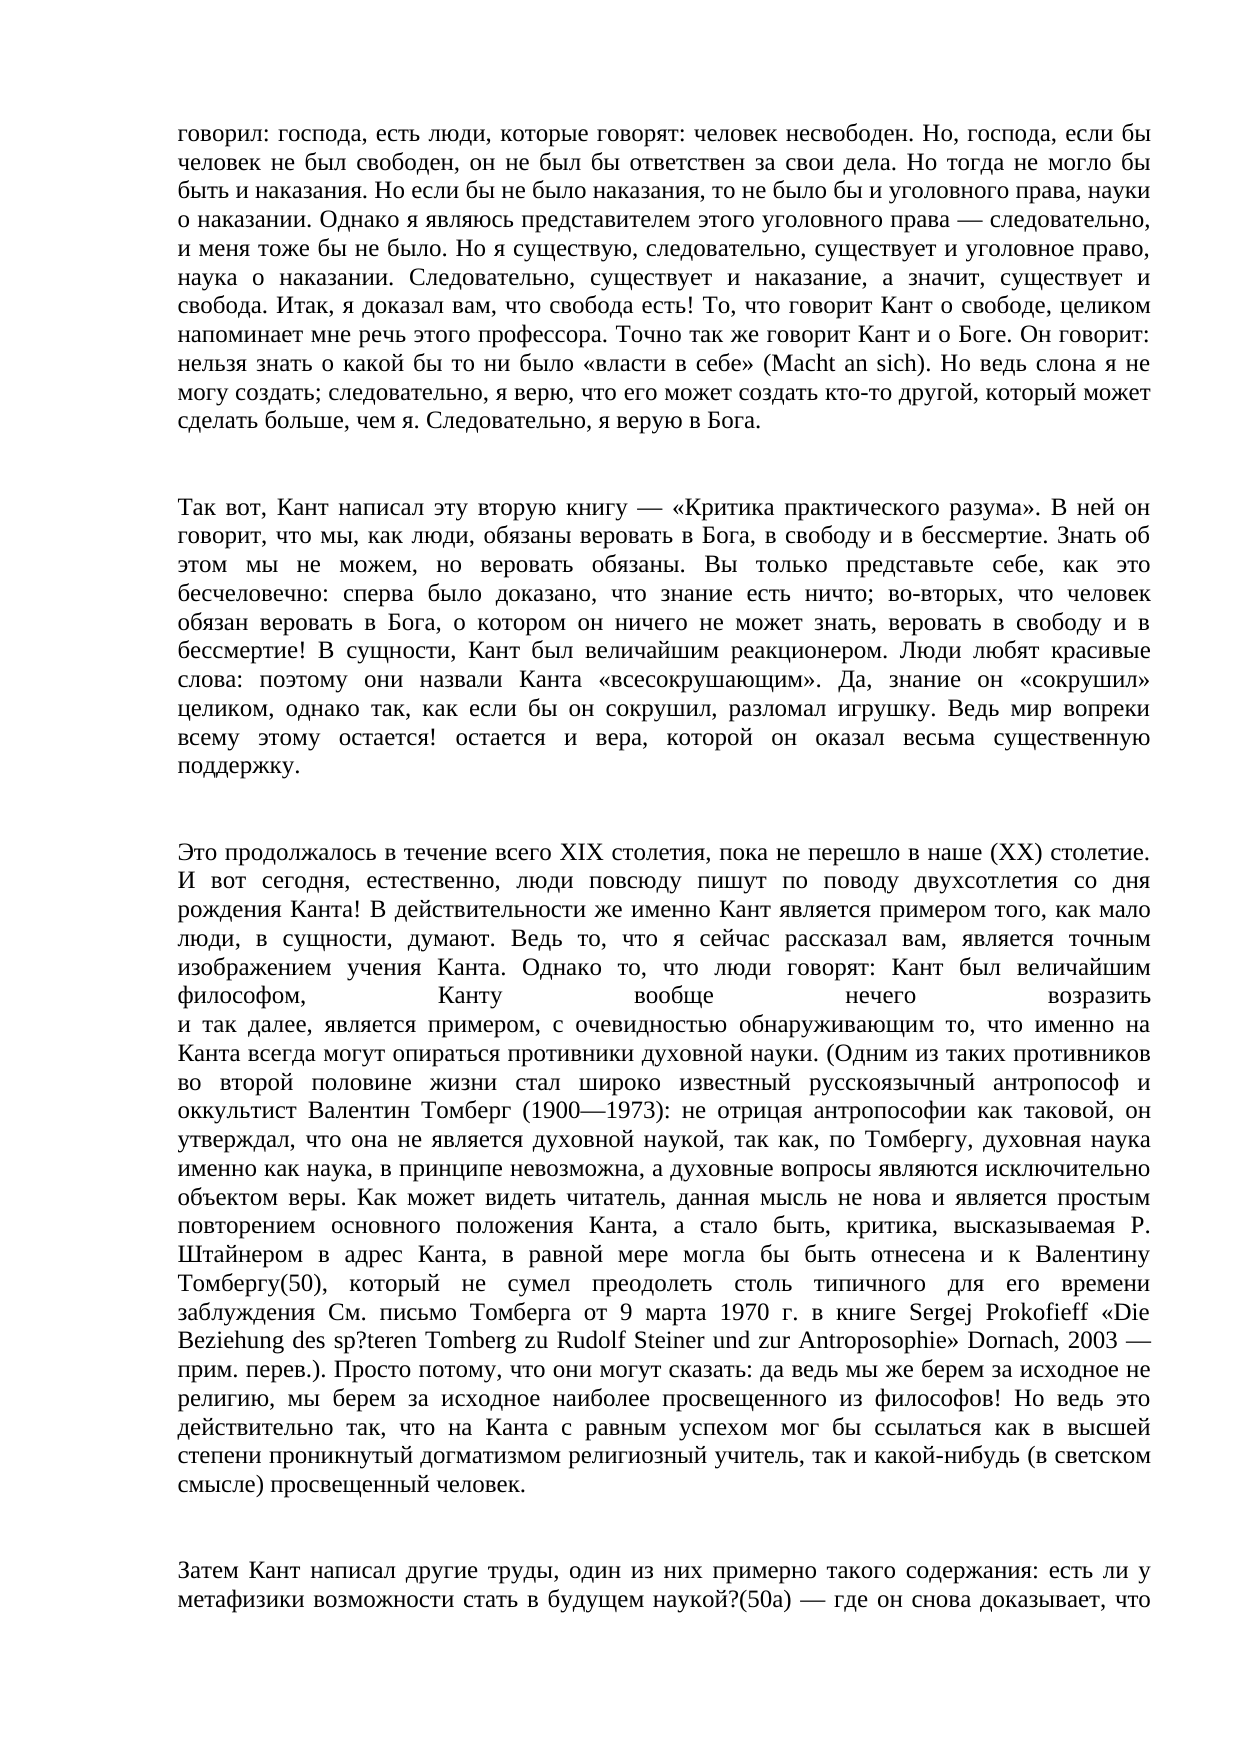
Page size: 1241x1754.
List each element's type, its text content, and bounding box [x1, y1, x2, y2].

text говорил: господа, есть люди, которые говорят: человек несвободен. Но, господа, если бы человек не был свободен, он не был бы ответствен за свои дела. Но тогда не могло бы быть и наказания. Но если бы не было наказания, то не было бы и уголовного права, науки о наказании. Однако я являюсь представителем этого уголовного права — следовательно, и меня тоже бы не было. Но я существую, следовательно, существует и уголовное право, наука о наказании. Следовательно, существует и наказание, а значит, существует и свобода. Итак, я доказал вам, что свобода есть! То, что говорит Кант о свободе, целиком напоминает мне речь этого профессора. Точно так же говорит Кант и о Боге. Он говорит: нельзя знать о какой бы то ни было «власти в себе» (Macht an sich). Но ведь слона я не могу создать; следовательно, я верю, что его может создать кто-то другой, который может сделать больше, чем я. Следовательно, я верую в Бога. [177, 118, 1152, 434]
text Затем Кант написал другие труды, один из них примерно такого содержания: есть ли у метафизики возможности стать в будущем наукой?(50а) — где он снова доказывает, что [177, 1556, 1152, 1613]
text Так вот, Кант написал эту вторую книгу — «Критика практического разума». В ней он говорит, что мы, как люди, обязаны веровать в Бога, в свободу и в бессмертие. Знать об этом мы не можем, но веровать обязаны. Вы только представьте себе, как это бесчеловечно: сперва было доказано, что знание есть ничто; во-вторых, что человек обязан веровать в Бога, о котором он ничего не может знать, веровать в свободу и в бессмертие! В сущности, Кант был величайшим реакционером. Люди любят красивые слова: поэтому они назвали Канта «всесокрушающим». Да, знание он «сокрушил» целиком, однако так, как если бы он сокрушил, разломал игрушку. Ведь мир вопреки всему этому остается! остается и вера, которой он оказал весьма существенную поддержку. [177, 492, 1152, 779]
text Это продолжалось в течение всего XIX столетия, пока не перешло в наше (XX) столетие. И вот сегодня, естественно, люди повсюду пишут по поводу двухсотлетия со дня рождения Канта! В действительности же именно Кант является примером того, как мало люди, в сущности, думают. Ведь то, что я сейчас рассказал вам, является точным изображением учения Канта. Однако то, что люди говорят: Кант был величайшим философом, Канту вообще нечего возразить и так далее, является примером, с очевидностью обнаруживающим то, что именно на Канта всегда могут опираться противники духовной науки. (Одним из таких противников во второй половине жизни стал широко известный русскоязычный антропософ и оккультист Валентин Томберг (1900—1973): не отрицая антропософии как таковой, он утверждал, что она не является духовной наукой, так как, по Томбергу, духовная наука именно как наука, в принципе невозможна, а духовные вопросы являются исключительно объектом веры. Как может видеть читатель, данная мысль не нова и является простым повторением основного положения Канта, а стало быть, критика, высказываемая Р. Штайнером в адрес Канта, в равной мере могла бы быть отнесена и к Валентину Томбергу(50), который не сумел преодолеть столь типичного для его времени заблуждения См. письмо Томберга от 9 марта 1970 г. в книге Sergej Prokofieff «Die Beziehung des sp?teren Tomberg zu Rudolf Steiner und zur Antroposophie» Dornach, 2003 — прим. перев.). Просто потому, что они могут сказать: да ведь мы же берем за исходное не религию, мы берем за исходное наиболее просвещенного из философов! Но ведь это действительно так, что на Канта с равным успехом мог бы ссылаться как в высшей степени проникнутый догматизмом религиозный учитель, так и какой-нибудь (в светском смысле) просвещенный человек. [177, 837, 1152, 1498]
